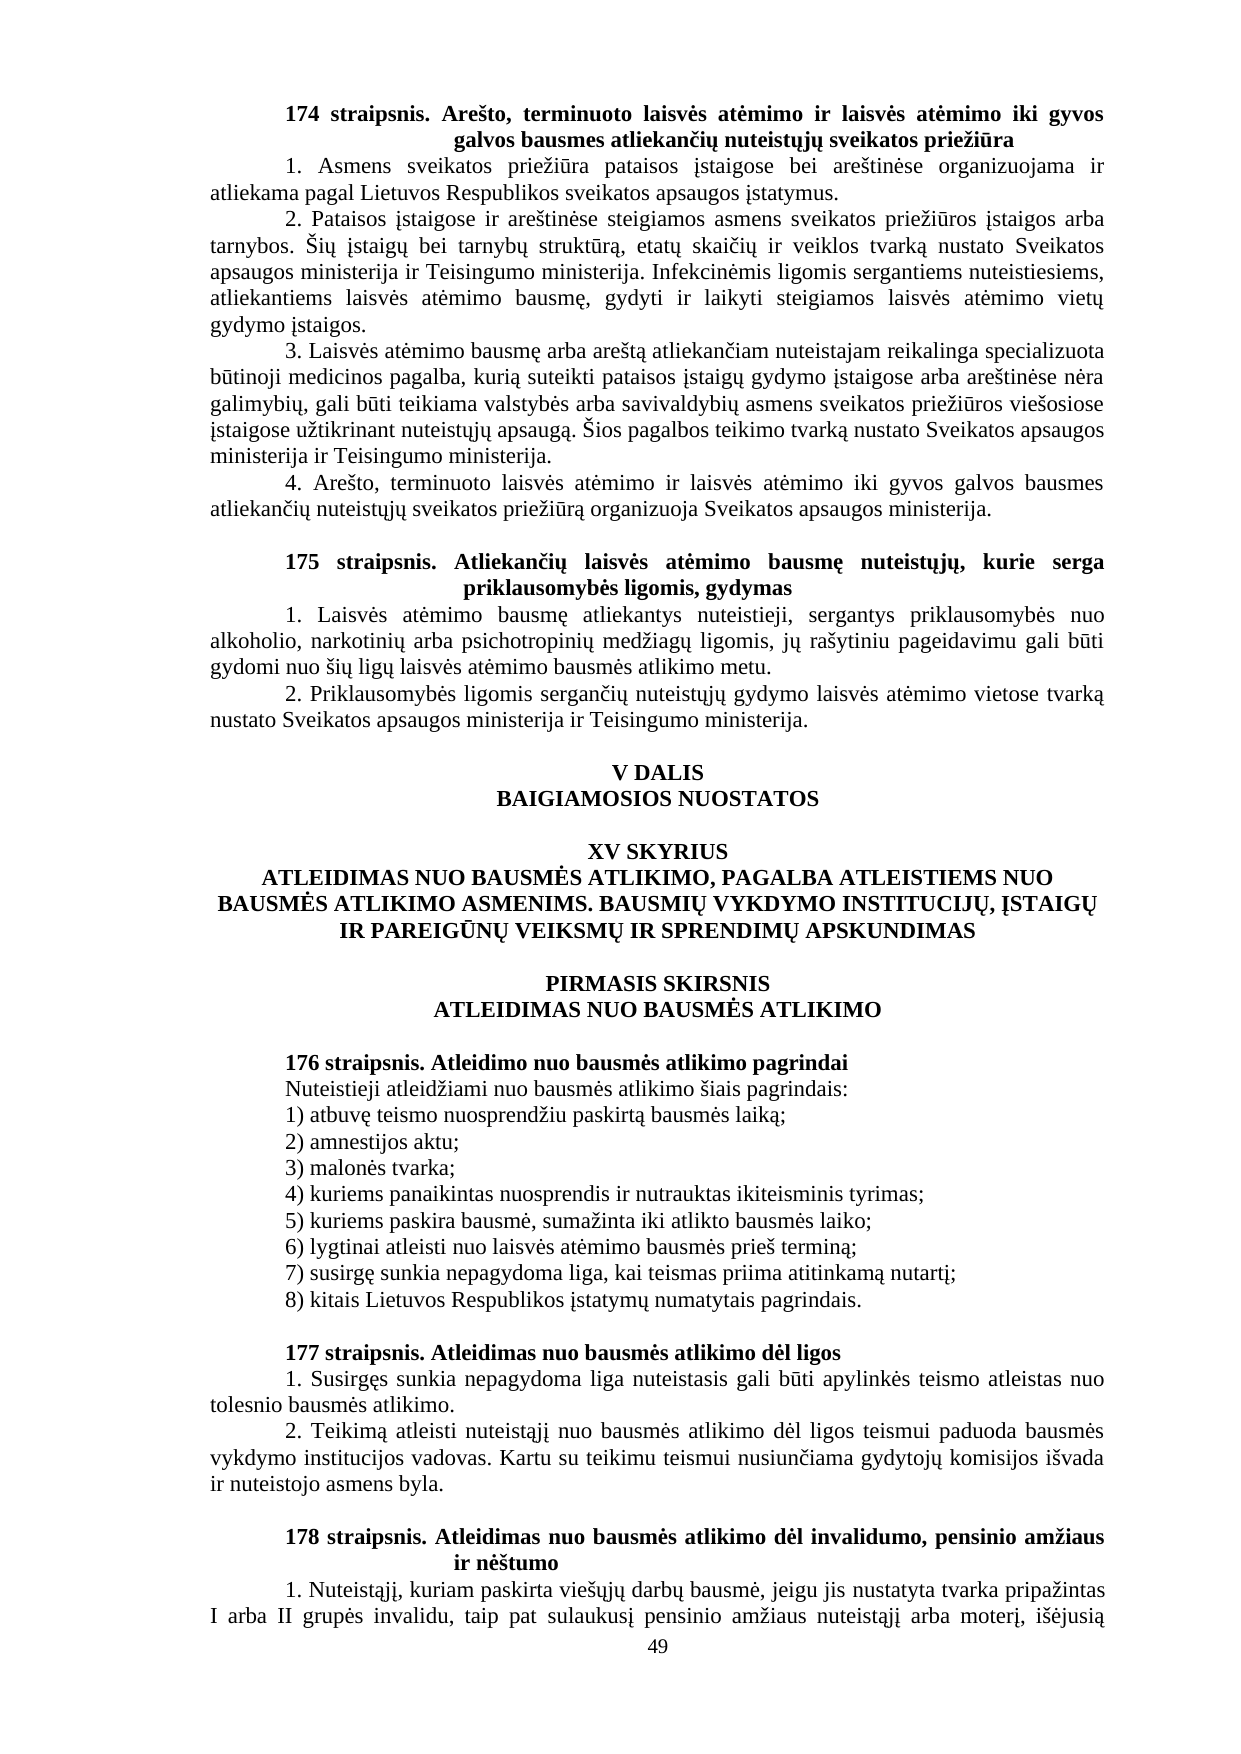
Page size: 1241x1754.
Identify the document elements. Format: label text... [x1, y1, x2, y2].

text V DALIS [210, 759, 1106, 785]
text 1. Laisvės atėmimo bausmę atliekantys nuteistieji, sergantys priklausomybės nuo alkoholio, narkotinių arba psichotropinių medžiagų ligomis, jų rašytiniu pageidavimu gali būti gydomi nuo šių ligų laisvės atėmimo bausmės atlikimo metu. [210, 601, 1106, 680]
text Nuteistieji atleidžiami nuo bausmės atlikimo šiais pagrindais: [210, 1075, 1106, 1101]
text 174 straipsnis. Arešto, terminuoto laisvės atėmimo ir laisvės atėmimo iki gyvos galvos bausmes atliekančių nuteistųjų sveikatos priežiūra [285, 100, 1106, 153]
text 2. Teikimą atleisti nuteistąjį nuo bausmės atlikimo dėl ligos teismui paduoda bausmės vykdymo institucijos vadovas. Kartu su teikimu teismui nusiunčiama gydytojų komisijos išvada ir nuteistojo asmens byla. [210, 1418, 1106, 1497]
text 1. Nuteistąjį, kuriam paskirta viešųjų darbų bausmė, jeigu jis nustatyta tvarka pripažintas I arba II grupės invalidu, taip pat sulaukusį pensinio amžiaus nuteistąjį arba moterį, išėjusią [210, 1576, 1106, 1628]
text 1. Asmens sveikatos priežiūra pataisos įstaigose bei areštinėse organizuojama ir atliekama pagal Lietuvos Respublikos sveikatos apsaugos įstatymus. [210, 153, 1106, 205]
text 5) kuriems paskira bausmė, sumažinta iki atlikto bausmės laiko; [210, 1207, 1106, 1233]
subtitle Pirmasis skirsnis [210, 969, 1106, 996]
text 1. Susirgęs sunkia nepagydoma liga nuteistasis gali būti apylinkės teismo atleistas nuo tolesnio bausmės atlikimo. [210, 1365, 1106, 1418]
text 6) lygtinai atleisti nuo laisvės atėmimo bausmės prieš terminą; [210, 1233, 1106, 1259]
text atleidimas nuo bausmės atlikimo [210, 996, 1106, 1022]
text 178 straipsnis. Atleidimas nuo bausmės atlikimo dėl invalidumo, pensinio amžiaus ir nėštumo [285, 1523, 1106, 1576]
text 3) malonės tvarka; [210, 1154, 1106, 1180]
text 4) kuriems panaikintas nuosprendis ir nutrauktas ikiteisminis tyrimas; [210, 1180, 1106, 1207]
text 1) atbuvę teismo nuosprendžiu paskirtą bausmės laiką; [210, 1101, 1106, 1128]
subtitle XV skyrius [210, 838, 1106, 864]
text 2. Pataisos įstaigose ir areštinėse steigiamos asmens sveikatos priežiūros įstaigos arba tarnybos. Šių įstaigų bei tarnybų struktūrą, etatų skaičių ir veiklos tvarką nustato Sveikatos apsaugos ministerija ir Teisingumo ministerija. Infekcinėmis ligomis sergantiems nuteistiesiems, atliekantiems laisvės atėmimo bausmę, gydyti ir laikyti steigiamos laisvės atėmimo vietų gydymo įstaigos. [210, 205, 1106, 337]
text 2. Priklausomybės ligomis sergančių nuteistųjų gydymo laisvės atėmimo vietose tvarką nustato Sveikatos apsaugos ministerija ir Teisingumo ministerija. [210, 680, 1106, 732]
text 2) amnestijos aktu; [210, 1128, 1106, 1154]
text 176 straipsnis. Atleidimo nuo bausmės atlikimo pagrindai [210, 1049, 1106, 1075]
text 3. Laisvės atėmimo bausmę arba areštą atliekančiam nuteistajam reikalinga specializuota būtinoji medicinos pagalba, kurią suteikti pataisos įstaigų gydymo įstaigose arba areštinėse nėra galimybių, gali būti teikiama valstybės arba savivaldybių asmens sveikatos priežiūros viešosiose įstaigose užtikrinant nuteistųjų apsaugą. Šios pagalbos teikimo tvarką nustato Sveikatos apsaugos ministerija ir Teisingumo ministerija. [210, 337, 1106, 469]
text 177 straipsnis. Atleidimas nuo bausmės atlikimo dėl ligos [210, 1338, 1106, 1365]
text ATLEIDIMAS NUO BAUSMĖS ATLIKIMO, PAGALBA ATLEISTIEMS NUO BAUSMĖS ATLIKIMO ASMENIMS. BAUSMIŲ VYKDYMO INSTITUCIJŲ, ĮSTAIGŲ IR PAREIGŪNŲ VEIKSMŲ IR SPRENDIMŲ APSKUNDIMAS [210, 864, 1106, 943]
subtitle baigiamOSiOS nuostatOS [210, 785, 1106, 811]
text 4. Arešto, terminuoto laisvės atėmimo ir laisvės atėmimo iki gyvos galvos bausmes atliekančių nuteistųjų sveikatos priežiūrą organizuoja Sveikatos apsaugos ministerija. [210, 469, 1106, 522]
text 7) susirgę sunkia nepagydoma liga, kai teismas priima atitinkamą nutartį; [210, 1259, 1106, 1286]
text 8) kitais Lietuvos Respublikos įstatymų numatytais pagrindais. [210, 1286, 1106, 1312]
text 175 straipsnis. Atliekančių laisvės atėmimo bausmę nuteistųjų, kurie serga priklausomybės ligomis, gydymas [285, 548, 1106, 601]
